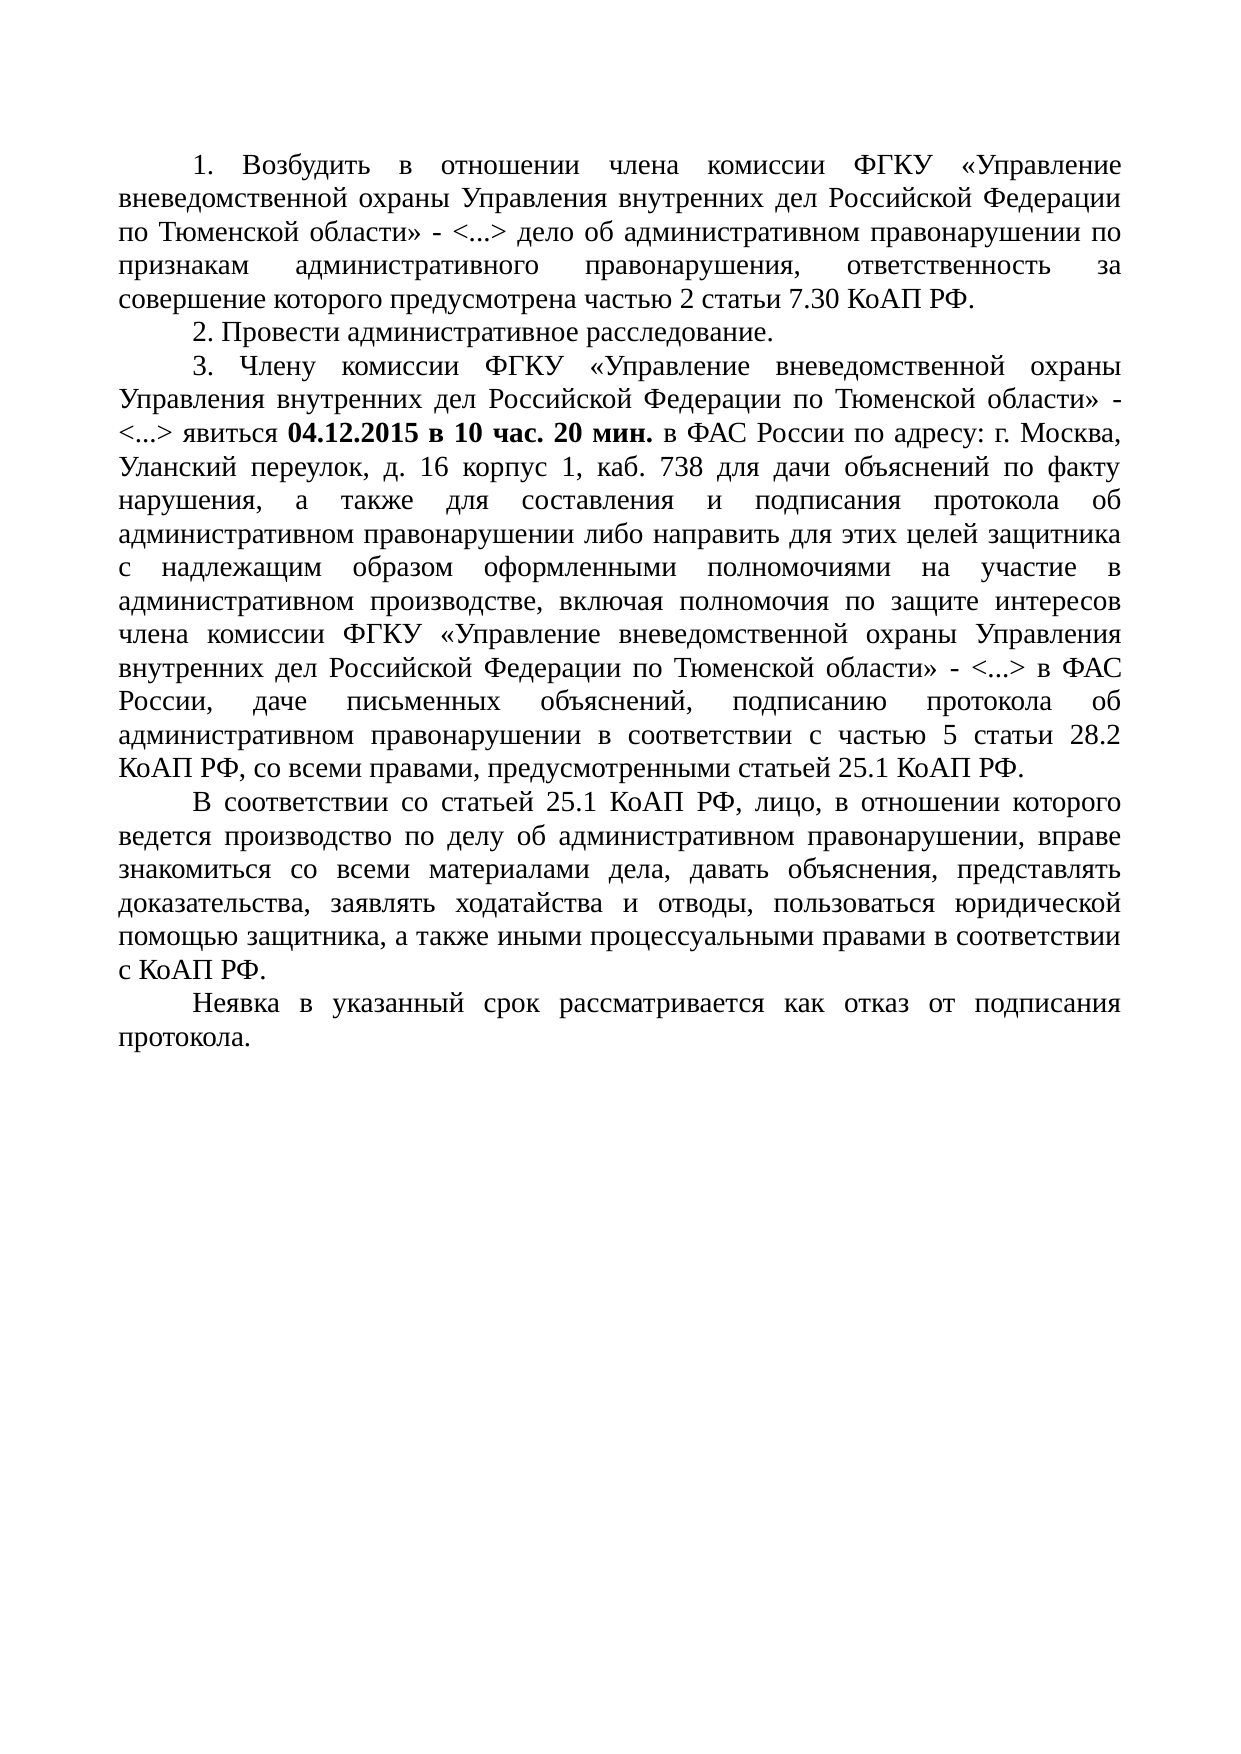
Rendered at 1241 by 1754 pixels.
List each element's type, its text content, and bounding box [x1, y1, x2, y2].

text 1. Возбудить в отношении члена комиссии ФГКУ «Управление вневедомственной охраны Управления внутренних дел Российской Федерации по Тюменской области» - <...> дело об административном правонарушении по признакам административного правонарушения, ответственность за совершение которого предусмотрена частью 2 статьи 7.30 КоАП РФ. [118, 147, 1122, 314]
text Неявка в указанный срок рассматривается как отказ от подписания протокола. [118, 985, 1122, 1052]
text 2. Провести административное расследование. [118, 314, 1122, 348]
text 3. Члену комиссии ФГКУ «Управление вневедомственной охраны Управления внутренних дел Российской Федерации по Тюменской области» - <...> явиться 04.12.2015 в 10 час. 20 мин. в ФАС России по адресу: г. Москва, Уланский переулок, д. 16 корпус 1, каб. 738 для дачи объяснений по факту нарушения, а также для составления и подписания протокола об административном правонарушении либо направить для этих целей защитника с надлежащим образом оформленными полномочиями на участие в административном производстве, включая полномочия по защите интересов члена комиссии ФГКУ «Управление вневедомственной охраны Управления внутренних дел Российской Федерации по Тюменской области» - <...> в ФАС России, даче письменных объяснений, подписанию протокола об административном правонарушении в соответствии с частью 5 статьи 28.2 КоАП РФ, со всеми правами, предусмотренными статьей 25.1 КоАП РФ. [118, 348, 1122, 784]
text В соответствии со статьей 25.1 КоАП РФ, лицо, в отношении которого ведется производство по делу об административном правонарушении, вправе знакомиться со всеми материалами дела, давать объяснения, представлять доказательства, заявлять ходатайства и отводы, пользоваться юридической помощью защитника, а также иными процессуальными правами в соответствии с КоАП РФ. [118, 784, 1122, 985]
